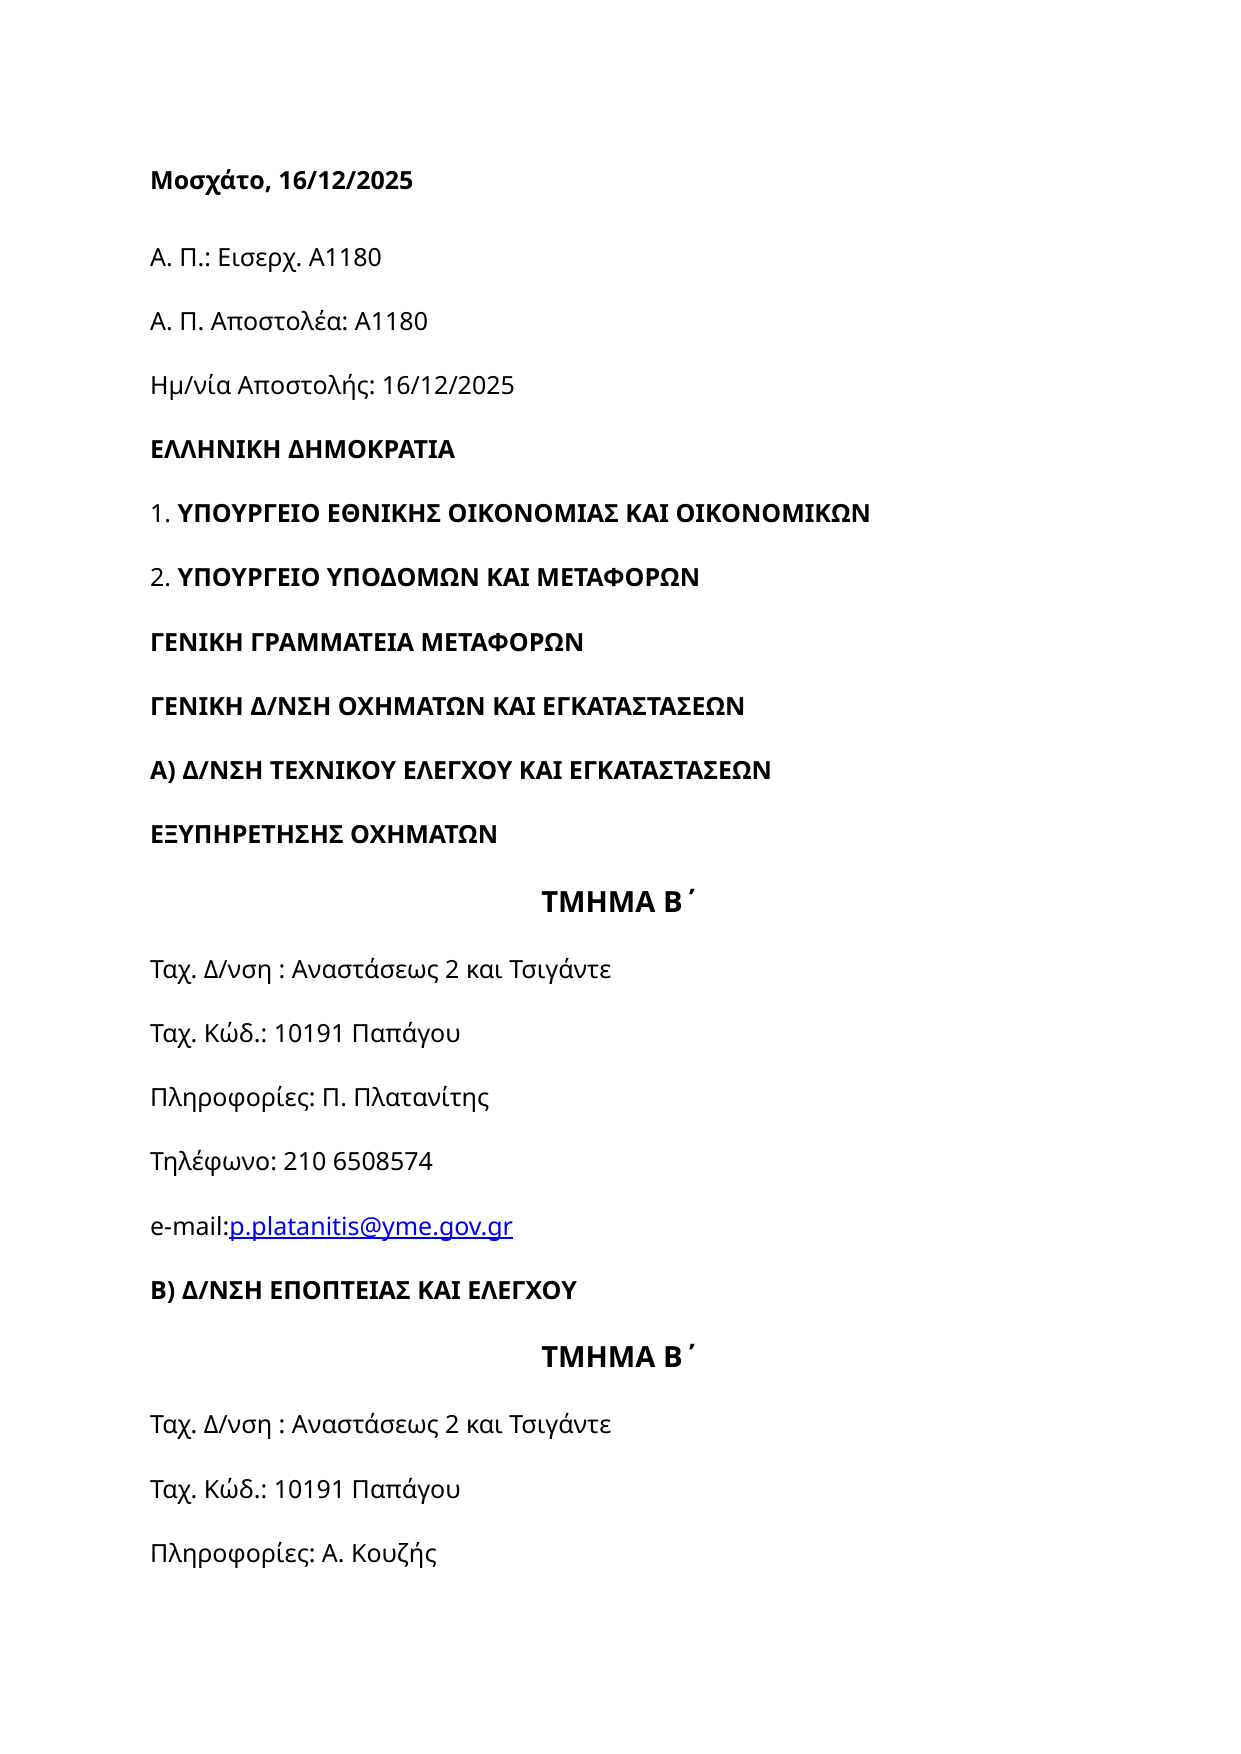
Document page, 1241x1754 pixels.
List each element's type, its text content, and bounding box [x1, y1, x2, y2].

text Πληροφορίες: Π. Πλατανίτης [150, 1080, 1090, 1114]
text ΓΕΝΙΚΗ Δ/ΝΣΗ ΟΧΗΜΑΤΩΝ ΚΑΙ ΕΓΚΑΤΑΣΤΑΣΕΩΝ [150, 688, 1090, 722]
title Μοσχάτο, 16/12/2025 [150, 162, 1090, 197]
text Ταχ. Δ/νση : Αναστάσεως 2 και Τσιγάντε [150, 951, 1090, 986]
text Α. Π. Αποστολέα: Α1180 [150, 303, 1090, 337]
text 2. ΥΠΟΥΡΓΕΙΟ ΥΠΟΔΟΜΩΝ ΚΑΙ ΜΕΤΑΦΟΡΩΝ [150, 560, 1090, 594]
text Β) Δ/ΝΣΗ ΕΠΟΠΤΕΙΑΣ ΚΑΙ ΕΛΕΓΧΟΥ [150, 1272, 1090, 1306]
text Α) Δ/ΝΣΗ ΤΕΧΝΙΚΟΥ ΕΛΕΓΧΟΥ ΚΑΙ ΕΓΚΑΤΑΣΤΑΣΕΩΝ [150, 752, 1090, 787]
text Ταχ. Κώδ.: 10191 Παπάγου [150, 1016, 1090, 1050]
text ΓΕΝΙΚΗ ΓΡΑΜΜΑΤΕΙΑ ΜΕΤΑΦΟΡΩΝ [150, 624, 1090, 658]
text 1. ΥΠΟΥΡΓΕΙΟ ΕΘΝΙΚΗΣ ΟΙΚΟΝΟΜΙΑΣ ΚΑΙ ΟΙΚΟΝΟΜΙΚΩΝ [150, 496, 1090, 530]
text Τηλέφωνο: 210 6508574 [150, 1144, 1090, 1178]
text Ταχ. Κώδ.: 10191 Παπάγου [150, 1471, 1090, 1505]
text ΕΛΛΗΝΙΚΗ ΔΗΜΟΚΡΑΤΙΑ [150, 432, 1090, 466]
text ΕΞΥΠΗΡΕΤΗΣΗΣ ΟΧΗΜΑΤΩΝ [150, 817, 1090, 851]
text Α. Π.: Εισερχ. Α1180 [150, 239, 1090, 273]
subtitle ΤΜΗΜΑ Β΄ [150, 881, 1090, 921]
text Πληροφορίες: Α. Κουζής [150, 1535, 1090, 1569]
text Ταχ. Δ/νση : Αναστάσεως 2 και Τσιγάντε [150, 1407, 1090, 1441]
text e-mail:p.platanitis@yme.gov.gr [150, 1208, 1090, 1242]
text Ημ/νία Αποστολής: 16/12/2025 [150, 367, 1090, 402]
subtitle ΤΜΗΜΑ Β΄ [150, 1336, 1090, 1376]
